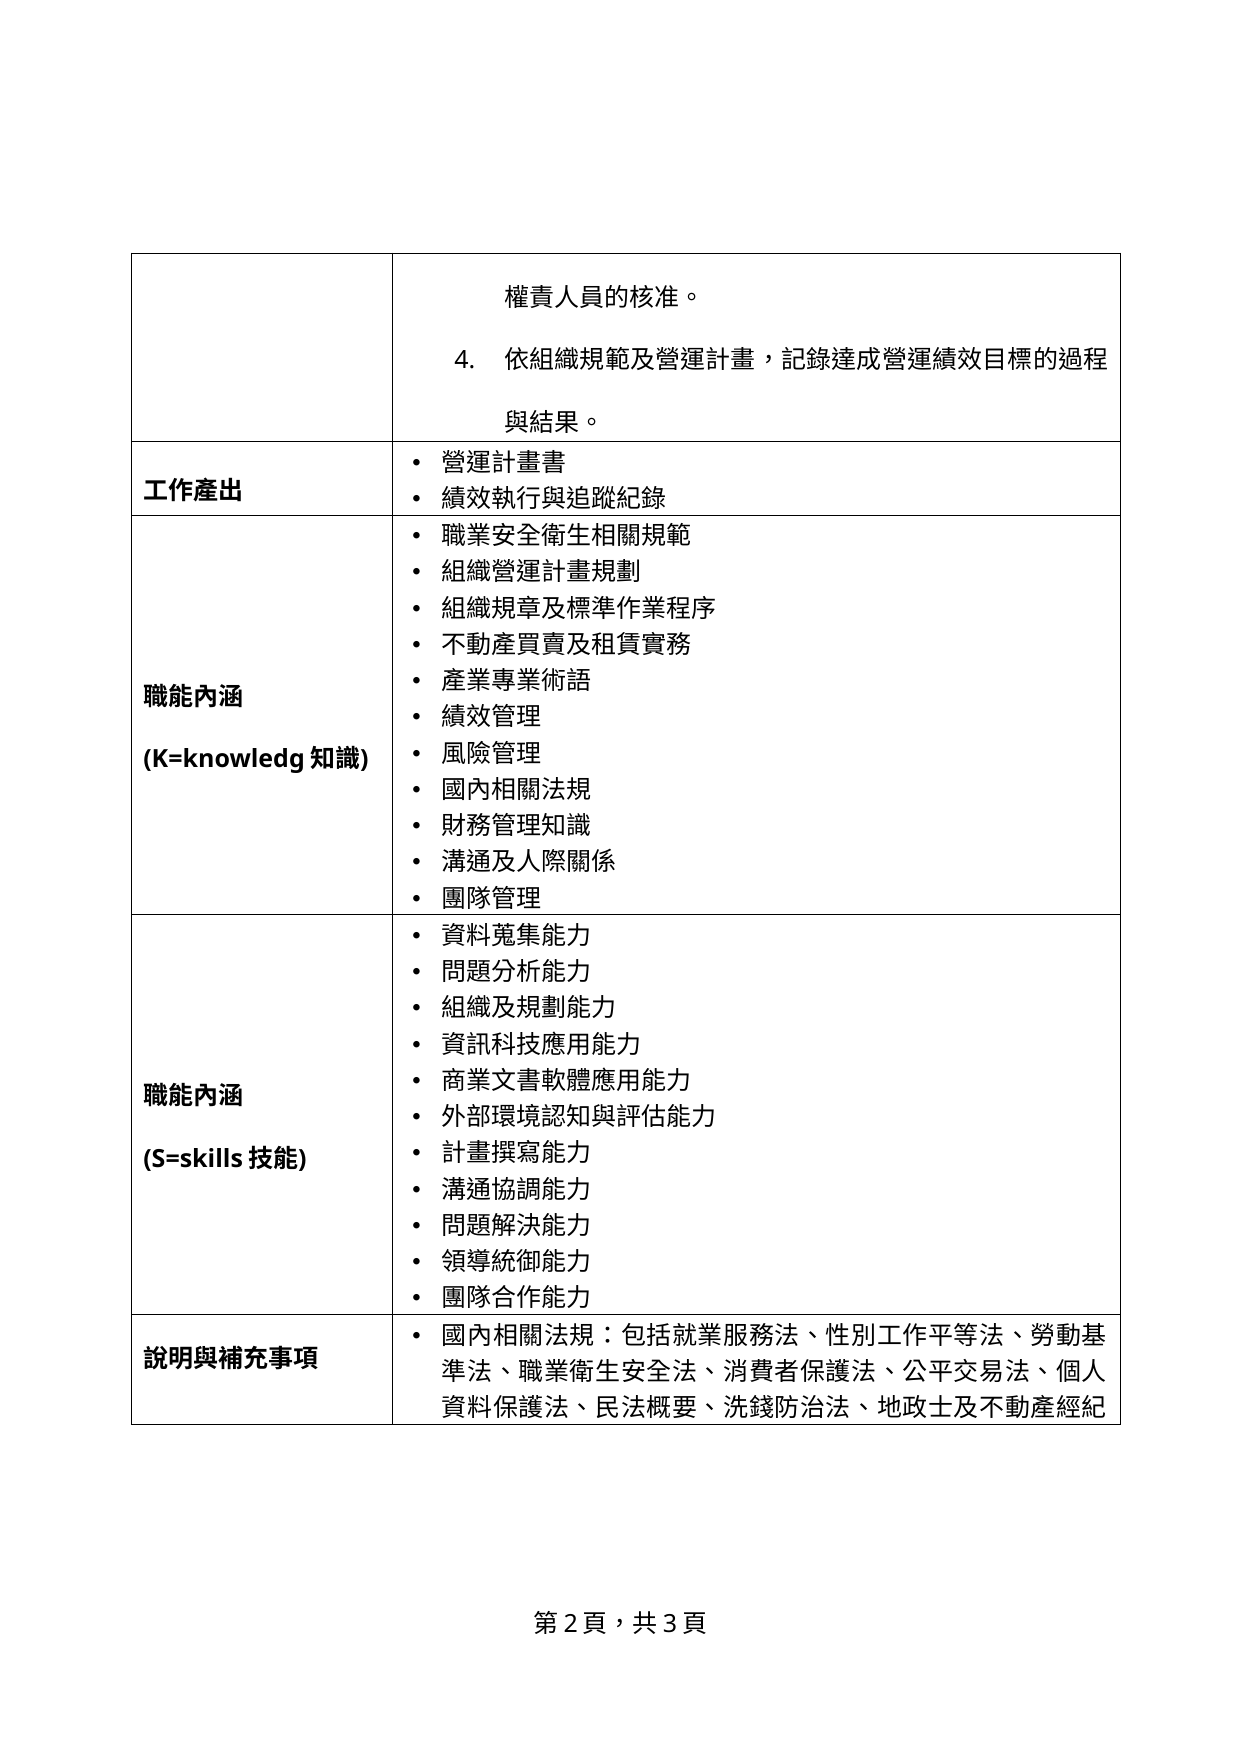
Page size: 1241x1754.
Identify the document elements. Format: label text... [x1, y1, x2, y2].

table_cell [132, 254, 392, 441]
table_cell 說明與補充事項 [132, 1315, 392, 1424]
table_cell 國內相關法規：包括就業服務法、性別工作平等法、勞動基準法、職業衛生安全法、消費者保護法、公平交易法、個人資料保護法、民法概要、洗錢防治法、地政士及不動產經紀 [393, 1315, 1120, 1424]
table_cell 工作產出 [132, 442, 392, 514]
table_cell 制訂營運計畫及策略 諮詢門市工作人員，分析和記錄業務推動所需資源，以制訂營運計畫及實施策略。 能於營運計畫及策略中，訂定可行的績效指標，提出資源（如人力）的取得方式，並能制定確切的風險因應措施。 確保門市工作的團隊，確實瞭解營運計畫及策略，以及其各自的權責。 管理營運績效 定期追蹤績效目標達成狀況，適時就績效不佳的項目，提出解決方案，及時採取行動以提升績效表現。 在符合組織營運規範條件下，能確保個人和團隊有效、節省和合法地使用達成績效所需之資源。 因應市場變化，能適時提出營運計畫調整建議，並取得權責人員的核准。 依組織規範及營運計畫，記錄達成營運績效目標的過程與結果。 [393, 254, 1120, 441]
table_cell 職業安全衛生相關規範 組織營運計畫規劃 組織規章及標準作業程序 不動產買賣及租賃實務 產業專業術語 績效管理 風險管理 國內相關法規 財務管理知識 溝通及人際關係 團隊管理 [393, 516, 1120, 914]
table_cell 職能內涵 (K=knowledg知識) [132, 516, 392, 914]
table_cell 營運計畫書 績效執行與追蹤紀錄 [393, 442, 1120, 514]
table_cell 資料蒐集能力 問題分析能力 組織及規劃能力 資訊科技應用能力 商業文書軟體應用能力 外部環境認知與評估能力 計畫撰寫能力 溝通協調能力 問題解決能力 領導統御能力 團隊合作能力 [393, 915, 1120, 1314]
table_cell 職能內涵 (S=skills技能) [132, 915, 392, 1314]
